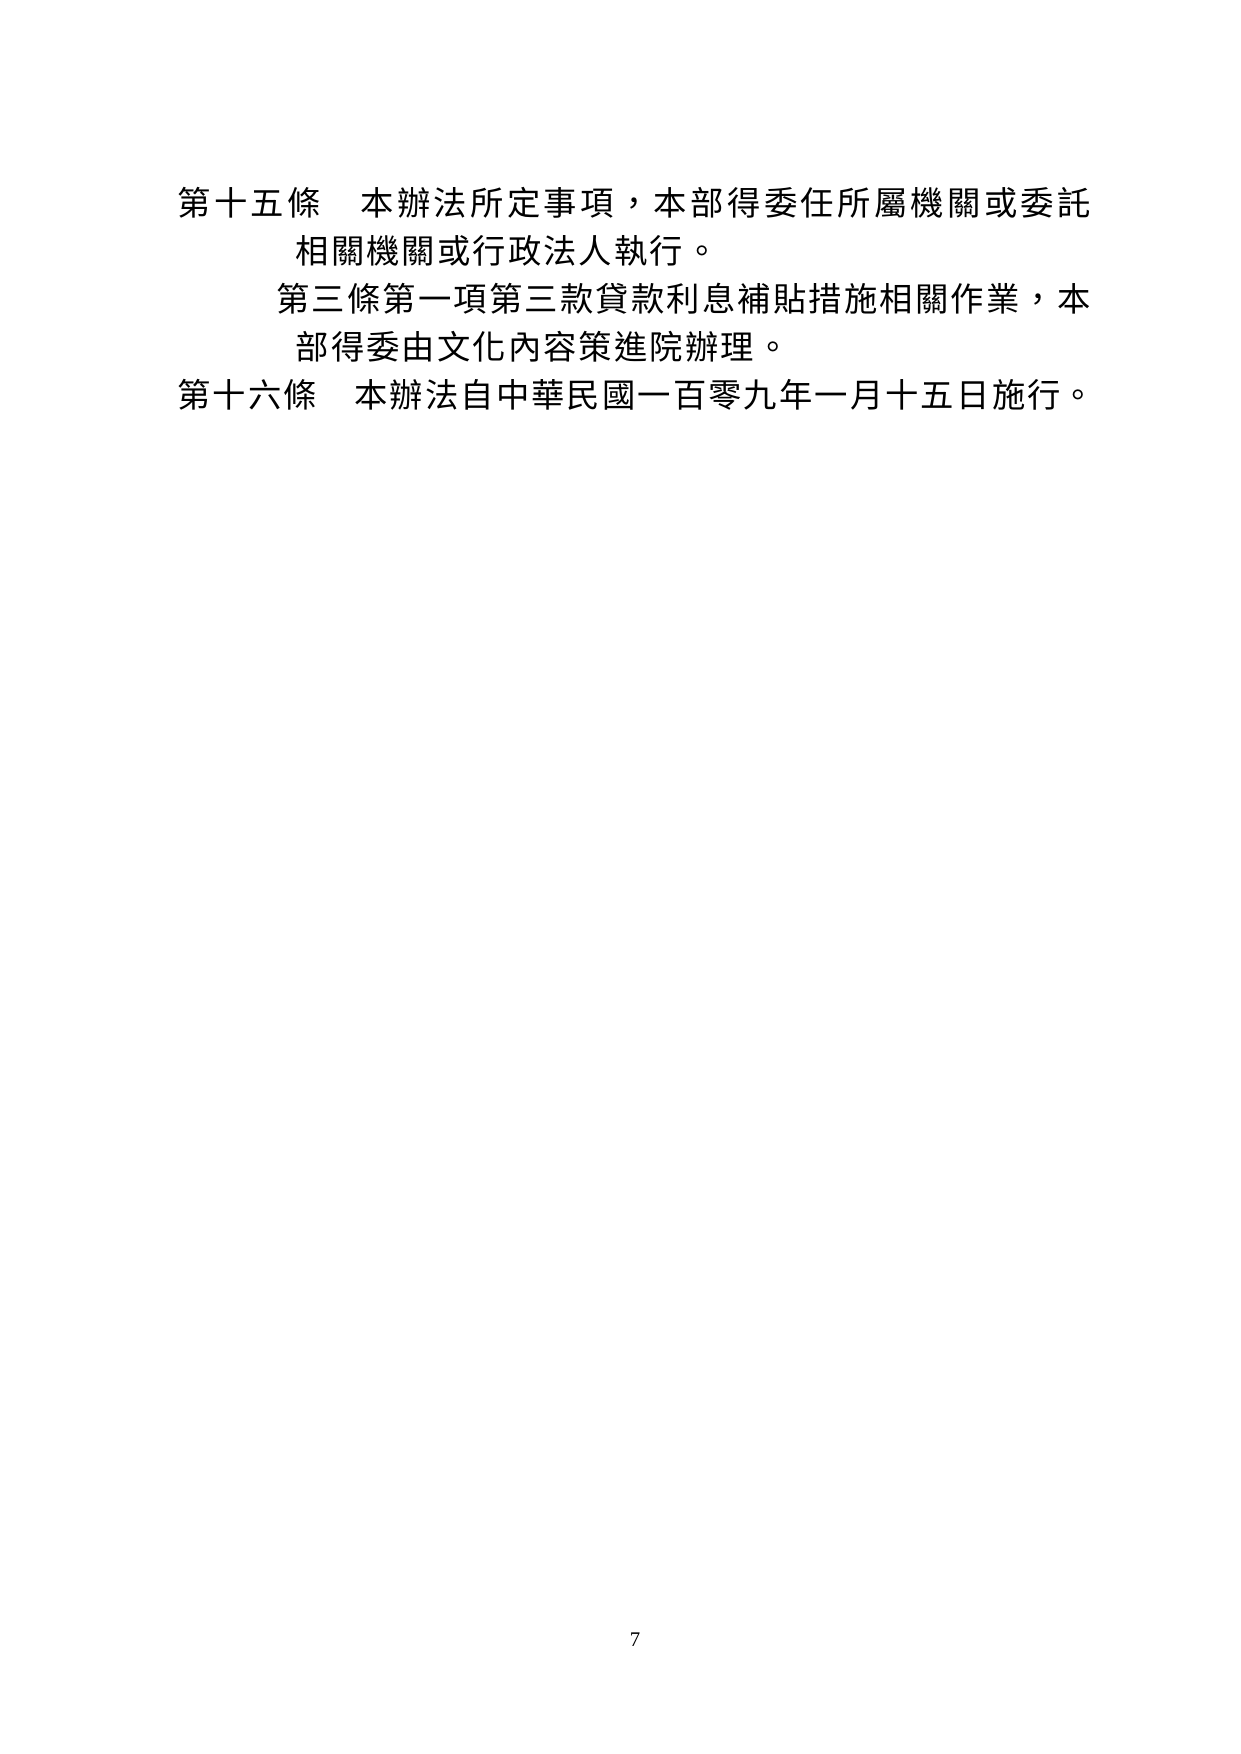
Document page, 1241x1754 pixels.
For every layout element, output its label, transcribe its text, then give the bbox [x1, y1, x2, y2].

text 第十五條 本辦法所定事項，本部得委任所屬機關或委託相關機關或行政法人執行。 [177, 177, 1092, 273]
text 第十六條 本辦法自中華民國一百零九年一月十五日施行。 [177, 369, 1092, 417]
text 第三條第一項第三款貸款利息補貼措施相關作業，本部得委由文化內容策進院辦理。 [177, 273, 1092, 369]
